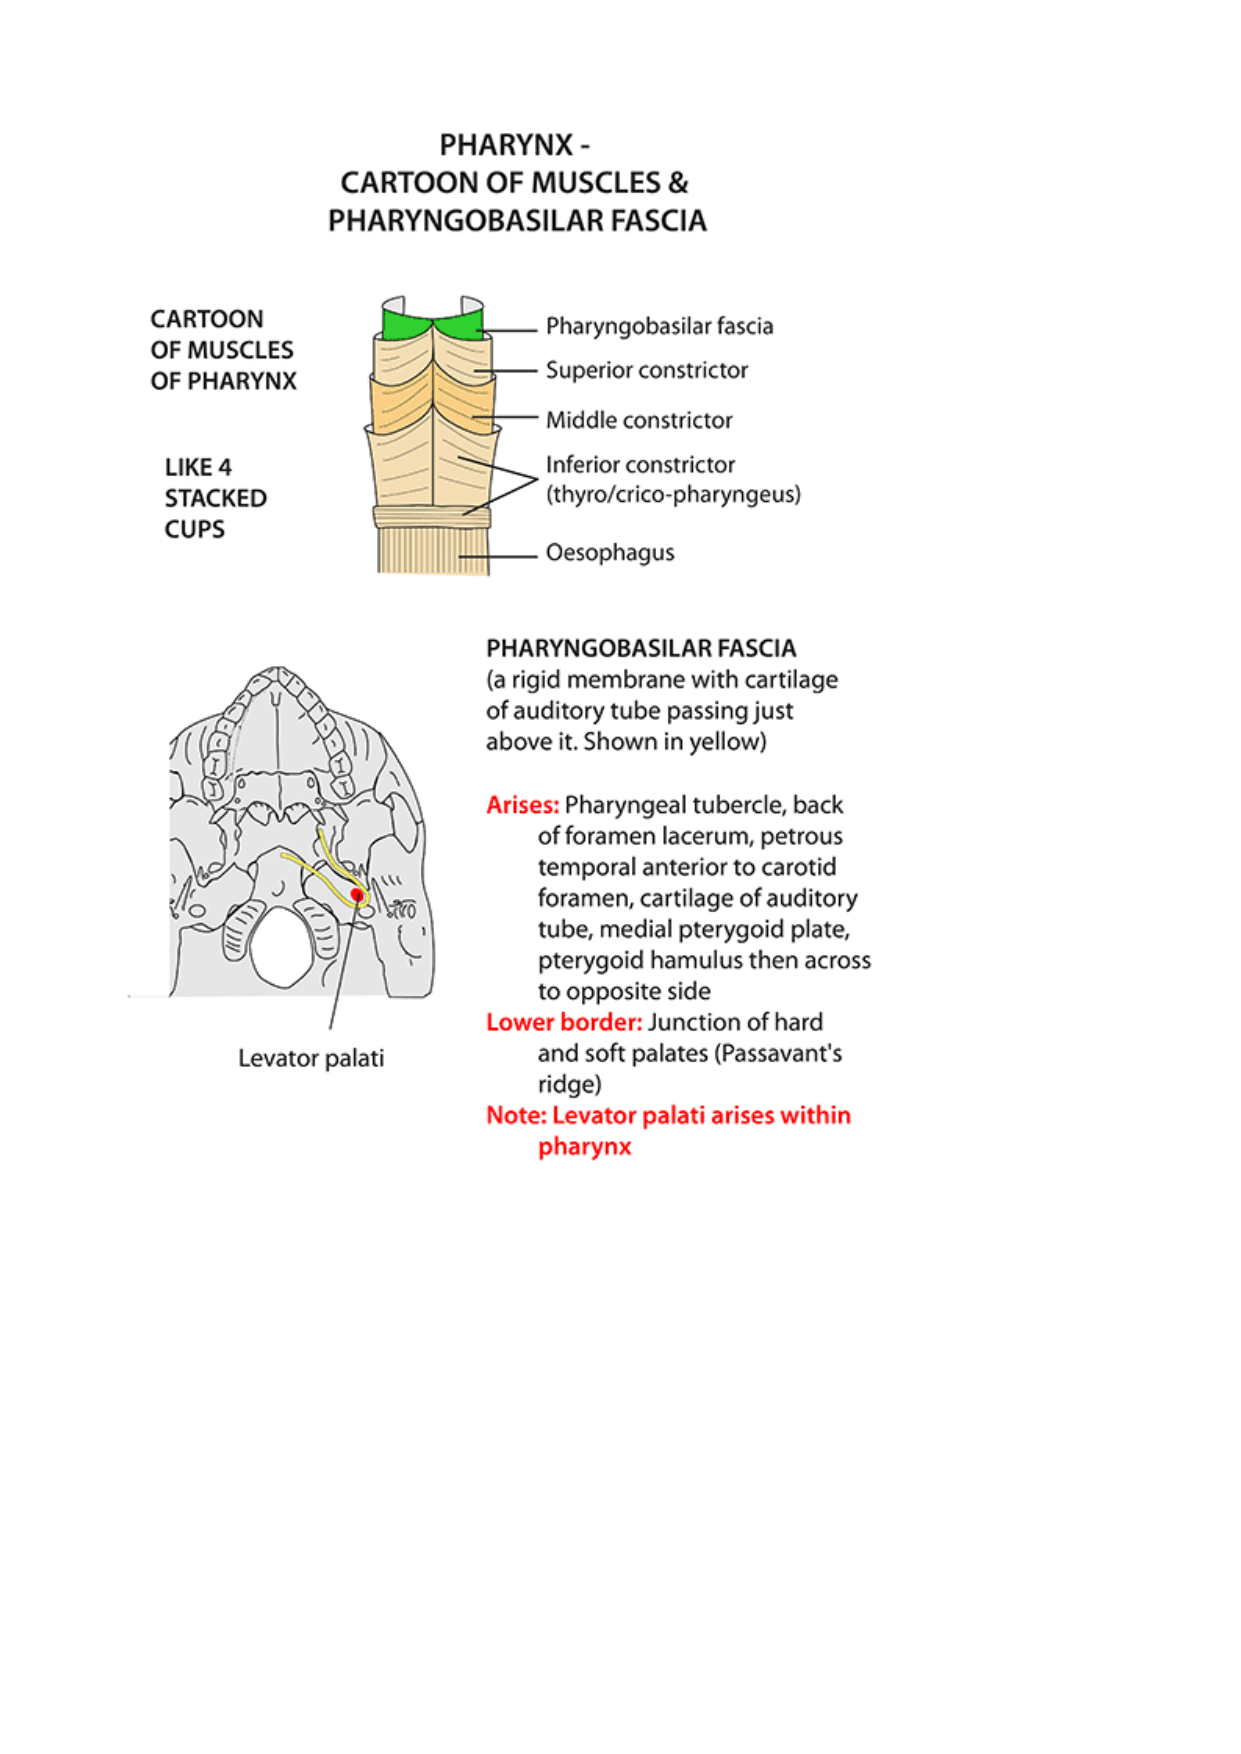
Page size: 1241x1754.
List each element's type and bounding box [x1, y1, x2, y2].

picture [118, 118, 900, 1195]
